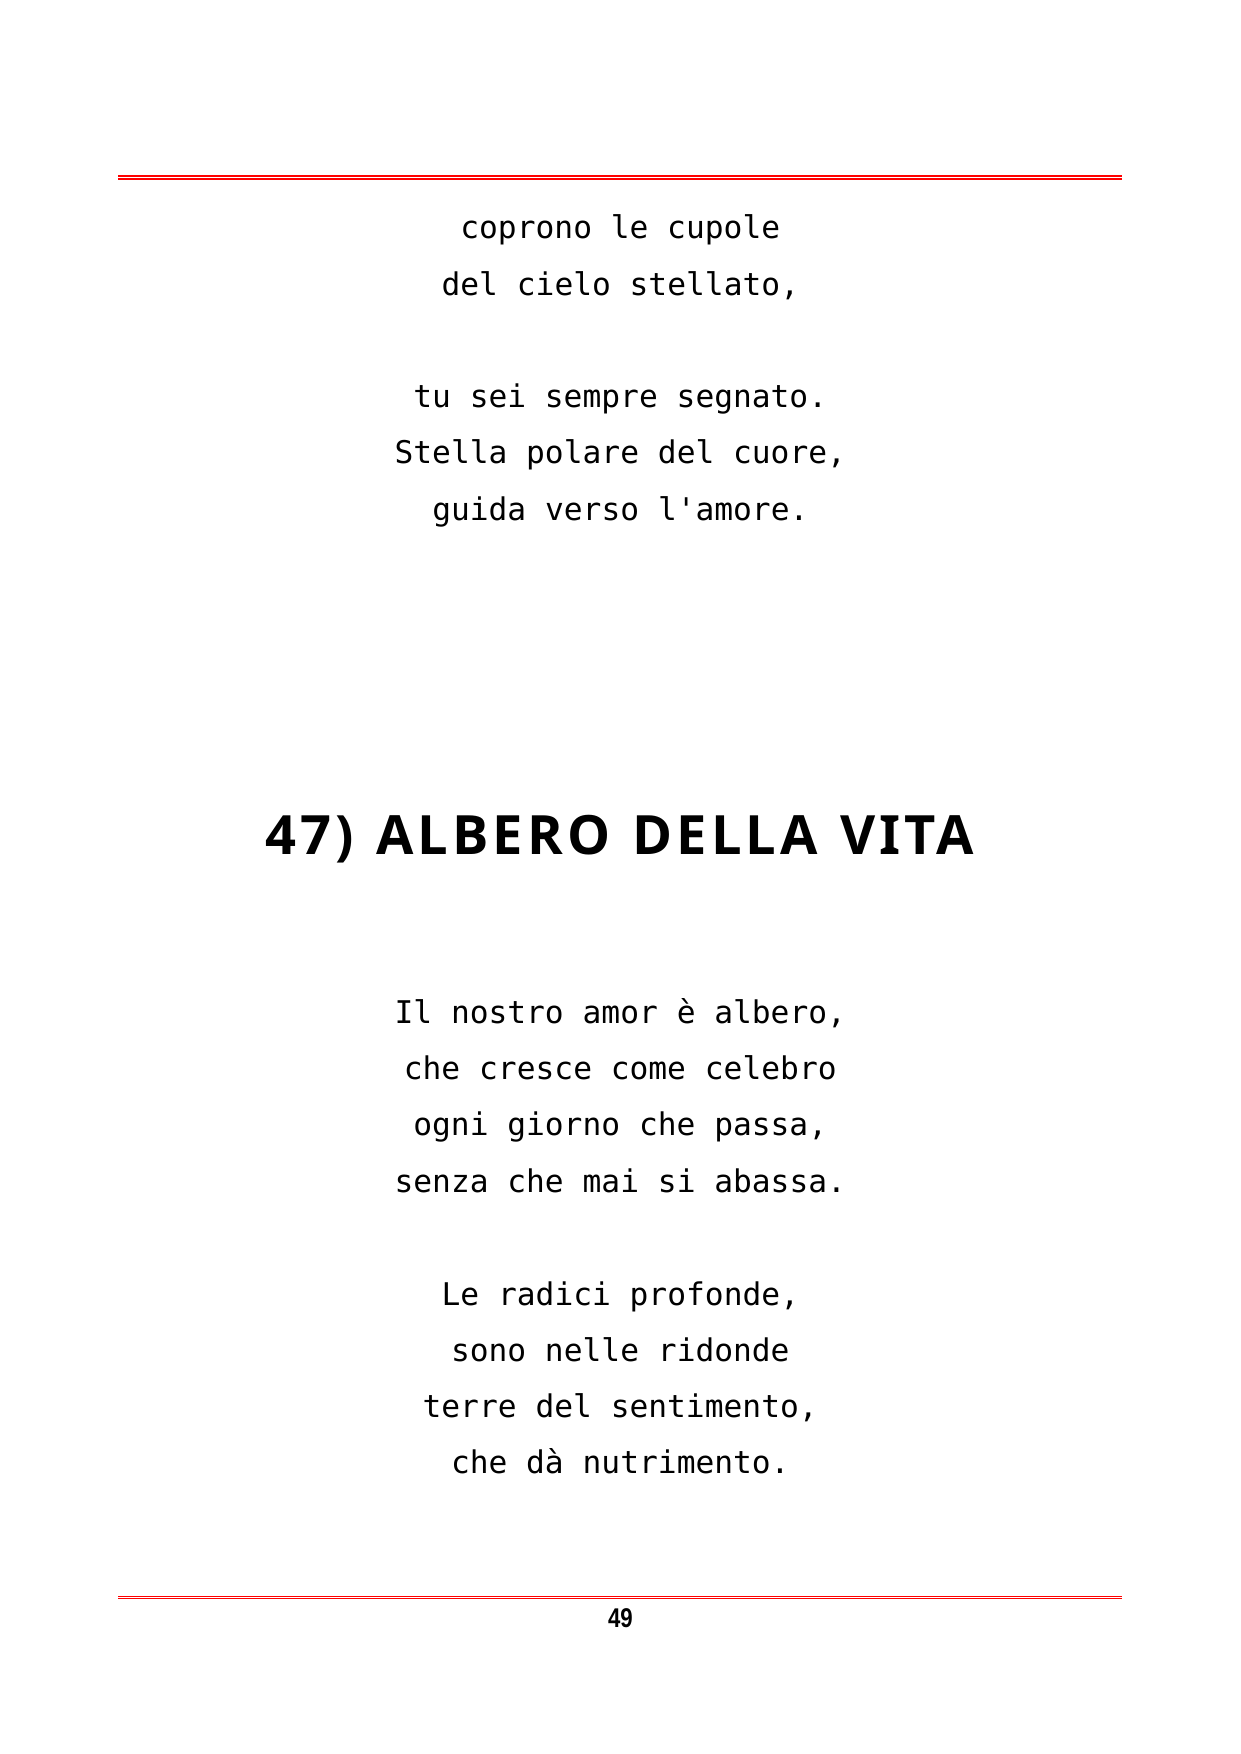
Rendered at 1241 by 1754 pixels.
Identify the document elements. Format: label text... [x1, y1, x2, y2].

text ogni giorno che passa, [118, 1107, 1122, 1143]
text sono nelle ridonde [118, 1332, 1122, 1368]
text Il nostro amor è albero, [118, 994, 1122, 1030]
text terre del sentimento, [118, 1388, 1122, 1425]
text coprono le cupole [118, 209, 1122, 246]
text Stella polare del cuore, [118, 435, 1122, 471]
text senza che mai si abassa. [118, 1163, 1122, 1199]
text del cielo stellato, [118, 266, 1122, 302]
text tu sei sempre segnato. [118, 378, 1122, 415]
title 47) Albero della Vita [118, 797, 1122, 870]
text guida verso l'amore. [118, 491, 1122, 528]
text che dà nutrimento. [118, 1445, 1122, 1481]
text che cresce come celebro [118, 1050, 1122, 1087]
text Le radici profonde, [118, 1276, 1122, 1312]
